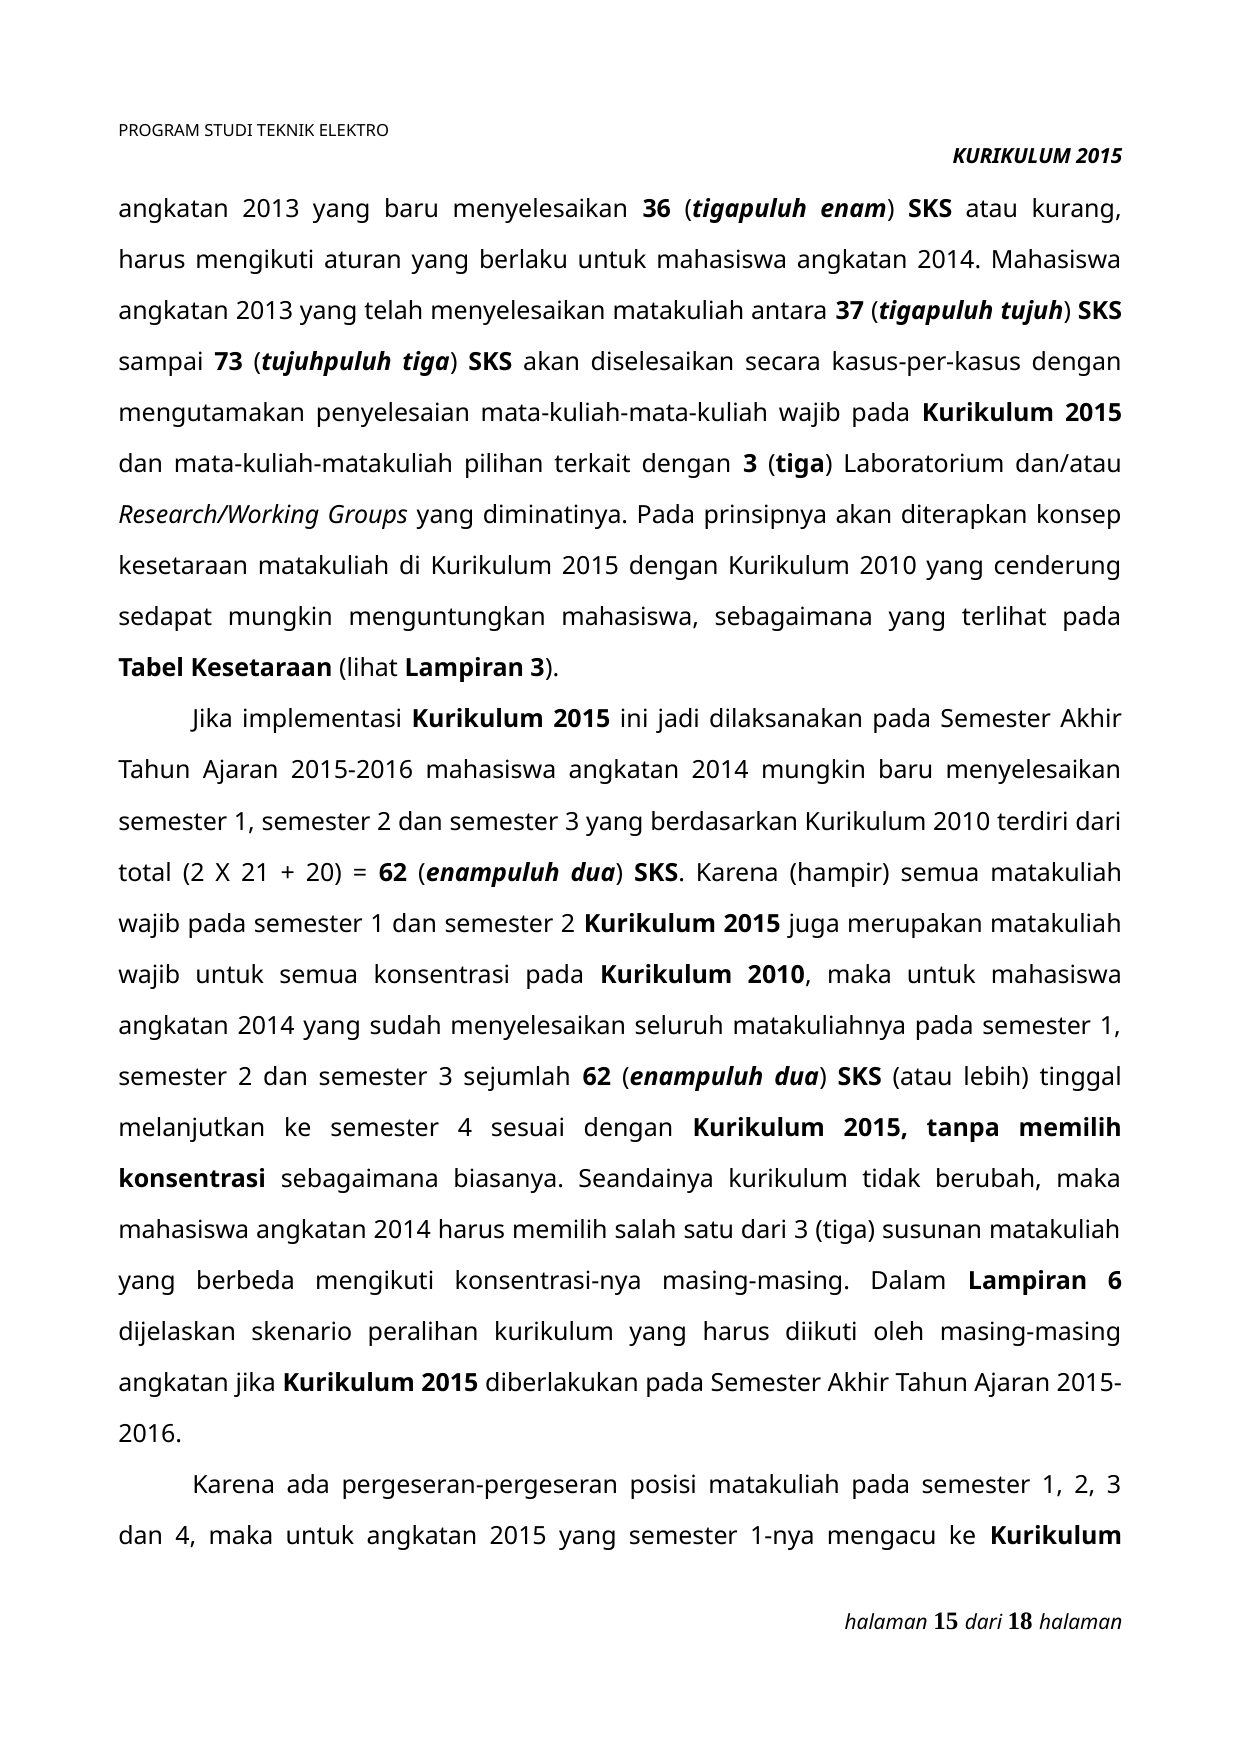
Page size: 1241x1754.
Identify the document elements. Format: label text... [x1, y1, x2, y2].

text Karena ada pergeseran-pergeseran posisi matakuliah pada semester 1, 2, 3 dan 4, maka untuk angkatan 2015 yang semester 1-nya mengacu ke Kurikulum [118, 1467, 1122, 1552]
text Jika implementasi Kurikulum 2015 ini jadi dilaksanakan pada Semester Akhir Tahun Ajaran 2015-2016 mahasiswa angkatan 2014 mungkin baru menyelesaikan semester 1, semester 2 dan semester 3 yang berdasarkan Kurikulum 2010 terdiri dari total (2 X 21 + 20) = 62 (enampuluh dua) SKS. Karena (hampir) semua matakuliah wajib pada semester 1 dan semester 2 Kurikulum 2015 juga merupakan matakuliah wajib untuk semua konsentrasi pada Kurikulum 2010, maka untuk mahasiswa angkatan 2014 yang sudah menyelesaikan seluruh matakuliahnya pada semester 1, semester 2 dan semester 3 sejumlah 62 (enampuluh dua) SKS (atau lebih) tinggal melanjutkan ke semester 4 sesuai dengan Kurikulum 2015, tanpa memilih konsentrasi sebagaimana biasanya. Seandainya kurikulum tidak berubah, maka mahasiswa angkatan 2014 harus memilih salah satu dari 3 (tiga) susunan matakuliah yang berbeda mengikuti konsentrasi-nya masing-masing. Dalam Lampiran 6 dijelaskan skenario peralihan kurikulum yang harus diikuti oleh masing-masing angkatan jika Kurikulum 2015 diberlakukan pada Semester Akhir Tahun Ajaran 2015-2016. [118, 701, 1122, 1450]
text angkatan 2013 yang baru menyelesaikan 36 (tigapuluh enam) SKS atau kurang, harus mengikuti aturan yang berlaku untuk mahasiswa angkatan 2014. Mahasiswa angkatan 2013 yang telah menyelesaikan matakuliah antara 37 (tigapuluh tujuh) SKS sampai 73 (tujuhpuluh tiga) SKS akan diselesaikan secara kasus-per-kasus dengan mengutamakan penyelesaian mata-kuliah-mata-kuliah wajib pada Kurikulum 2015 dan mata-kuliah-matakuliah pilihan terkait dengan 3 (tiga) Laboratorium dan/atau Research/Working Groups yang diminatinya. Pada prinsipnya akan diterapkan konsep kesetaraan matakuliah di Kurikulum 2015 dengan Kurikulum 2010 yang cenderung sedapat mungkin menguntungkan mahasiswa, sebagaimana yang terlihat pada Tabel Kesetaraan (lihat Lampiran 3). [118, 191, 1122, 684]
